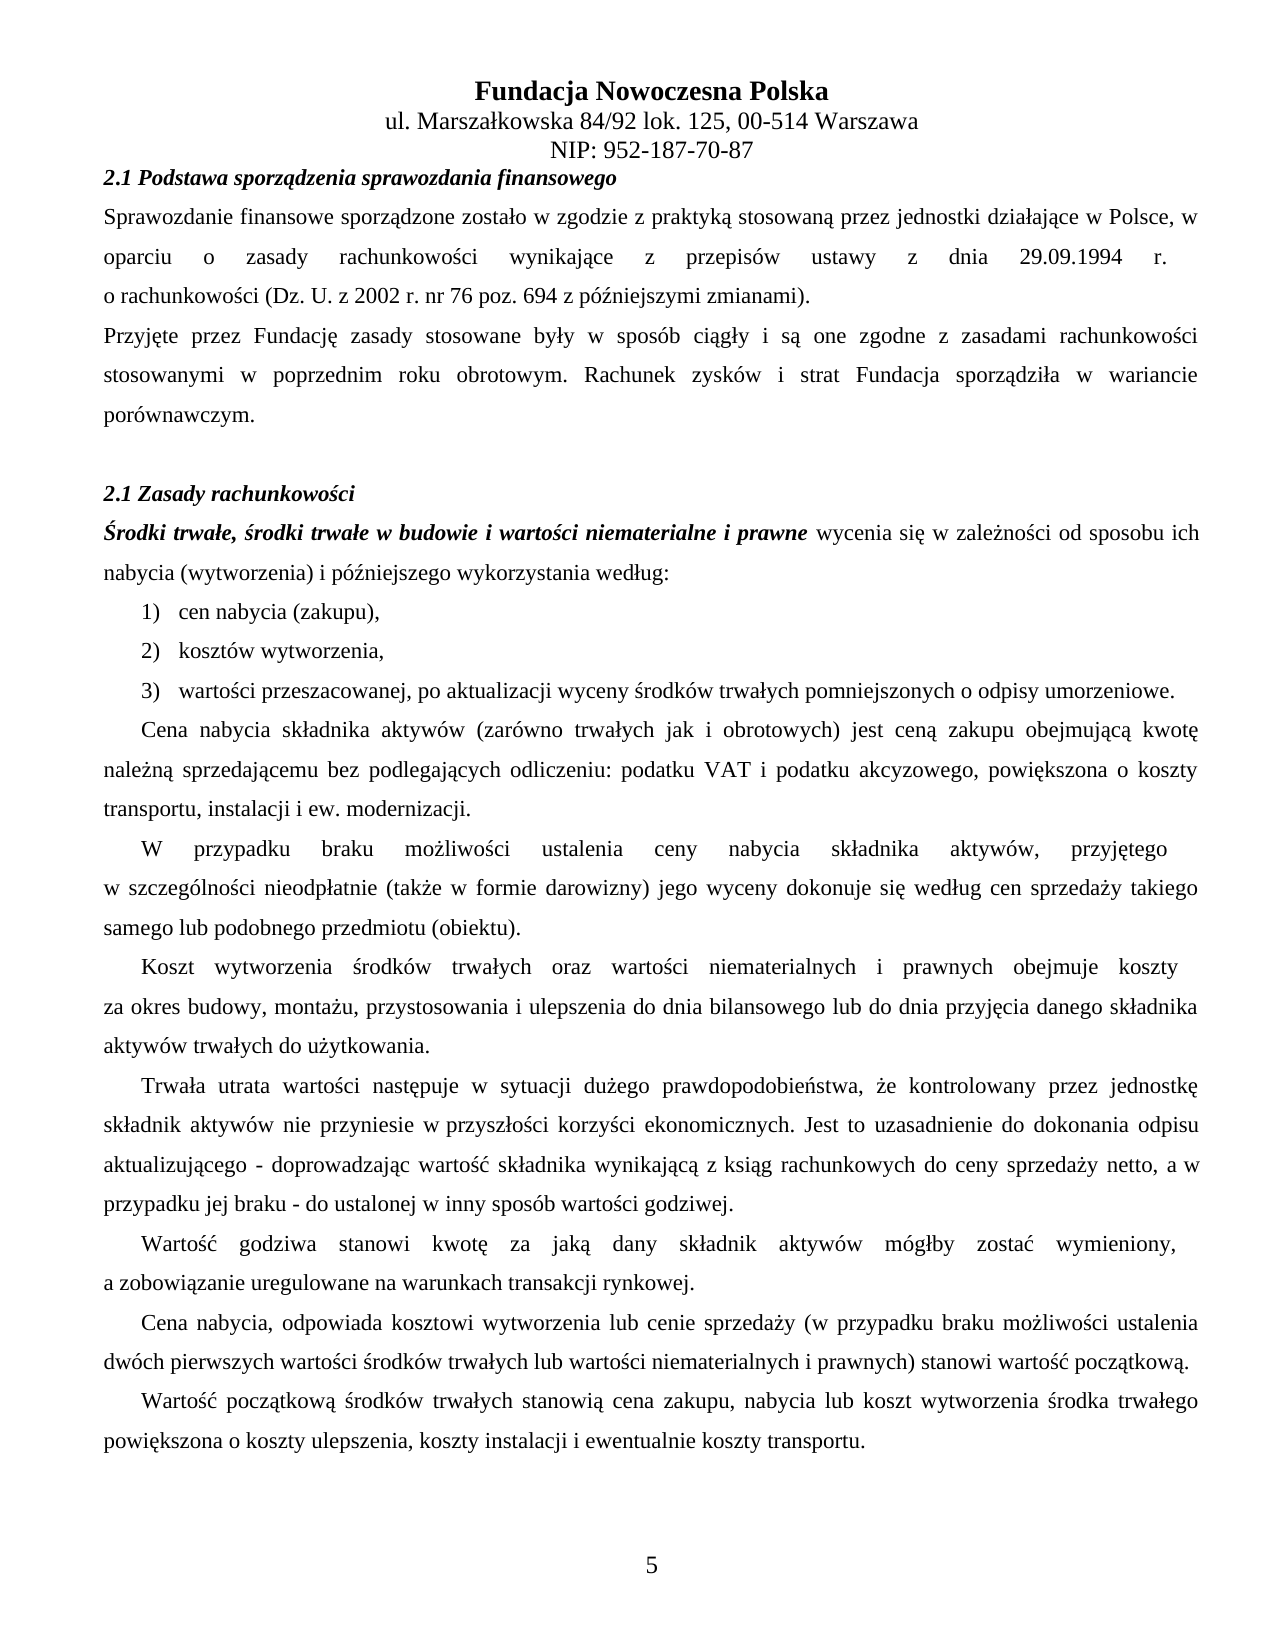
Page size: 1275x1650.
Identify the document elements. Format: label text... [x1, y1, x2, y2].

text 2.1 Podstawa sporządzenia sprawozdania finansowego [103, 164, 1200, 190]
text Wartość godziwa stanowi kwotę za jaką dany składnik aktywów mógłby zostać wymieniony, a zobowiązanie uregulowane na warunkach transakcji rynkowej. [103, 1230, 1200, 1296]
list cen nabycia (zakupu), [141, 598, 1200, 624]
text Cena nabycia, odpowiada kosztowi wytworzenia lub cenie sprzedaży (w przypadku braku możliwości ustalenia dwóch pierwszych wartości środków trwałych lub wartości niematerialnych i prawnych) stanowi wartość początkową. [103, 1309, 1200, 1374]
text Środki trwałe, środki trwałe w budowie i wartości niematerialne i prawne wycenia się w zależności od sposobu ich nabycia (wytworzenia) i późniejszego wykorzystania według: [103, 519, 1200, 585]
text W przypadku braku możliwości ustalenia ceny nabycia składnika aktywów, przyjętego w szczególności nieodpłatnie (także w formie darowizny) jego wyceny dokonuje się według cen sprzedaży takiego samego lub podobnego przedmiotu (obiektu). [103, 835, 1200, 940]
list kosztów wytworzenia, [141, 637, 1200, 664]
text Trwała utrata wartości następuje w sytuacji dużego prawdopodobieństwa, że kontrolowany przez jednostkę składnik aktywów nie przyniesie w przyszłości korzyści ekonomicznych. Jest to uzasadnienie do dokonania odpisu aktualizującego - doprowadzając wartość składnika wynikającą z ksiąg rachunkowych do ceny sprzedaży netto, a w przypadku jej braku - do ustalonej w inny sposób wartości godziwej. [103, 1072, 1200, 1217]
list wartości przeszacowanej, po aktualizacji wyceny środków trwałych pomniejszonych o odpisy umorzeniowe. [141, 677, 1200, 703]
text Przyjęte przez Fundację zasady stosowane były w sposób ciągły i są one zgodne z zasadami rachunkowości stosowanymi w poprzednim roku obrotowym. Rachunek zysków i strat Fundacja sporządziła w wariancie porównawczym. [103, 322, 1200, 427]
text 2.1 Zasady rachunkowości [103, 479, 1200, 506]
text Wartość początkową środków trwałych stanowią cena zakupu, nabycia lub koszt wytworzenia środka trwałego powiększona o koszty ulepszenia, koszty instalacji i ewentualnie koszty transportu. [103, 1388, 1200, 1453]
text Cena nabycia składnika aktywów (zarówno trwałych jak i obrotowych) jest ceną zakupu obejmującą kwotę należną sprzedającemu bez podlegających odliczeniu: podatku VAT i podatku akcyzowego, powiększona o koszty transportu, instalacji i ew. modernizacji. [103, 716, 1200, 822]
text Koszt wytworzenia środków trwałych oraz wartości niematerialnych i prawnych obejmuje koszty za okres budowy, montażu, przystosowania i ulepszenia do dnia bilansowego lub do dnia przyjęcia danego składnika aktywów trwałych do użytkowania. [103, 953, 1200, 1059]
text Sprawozdanie finansowe sporządzone zostało w zgodzie z praktyką stosowaną przez jednostki działające w Polsce, w oparciu o zasady rachunkowości wynikające z przepisów ustawy z dnia 29.09.1994 r. o rachunkowości (Dz. U. z 2002 r. nr 76 poz. 694 z późniejszymi zmianami). [103, 203, 1200, 308]
